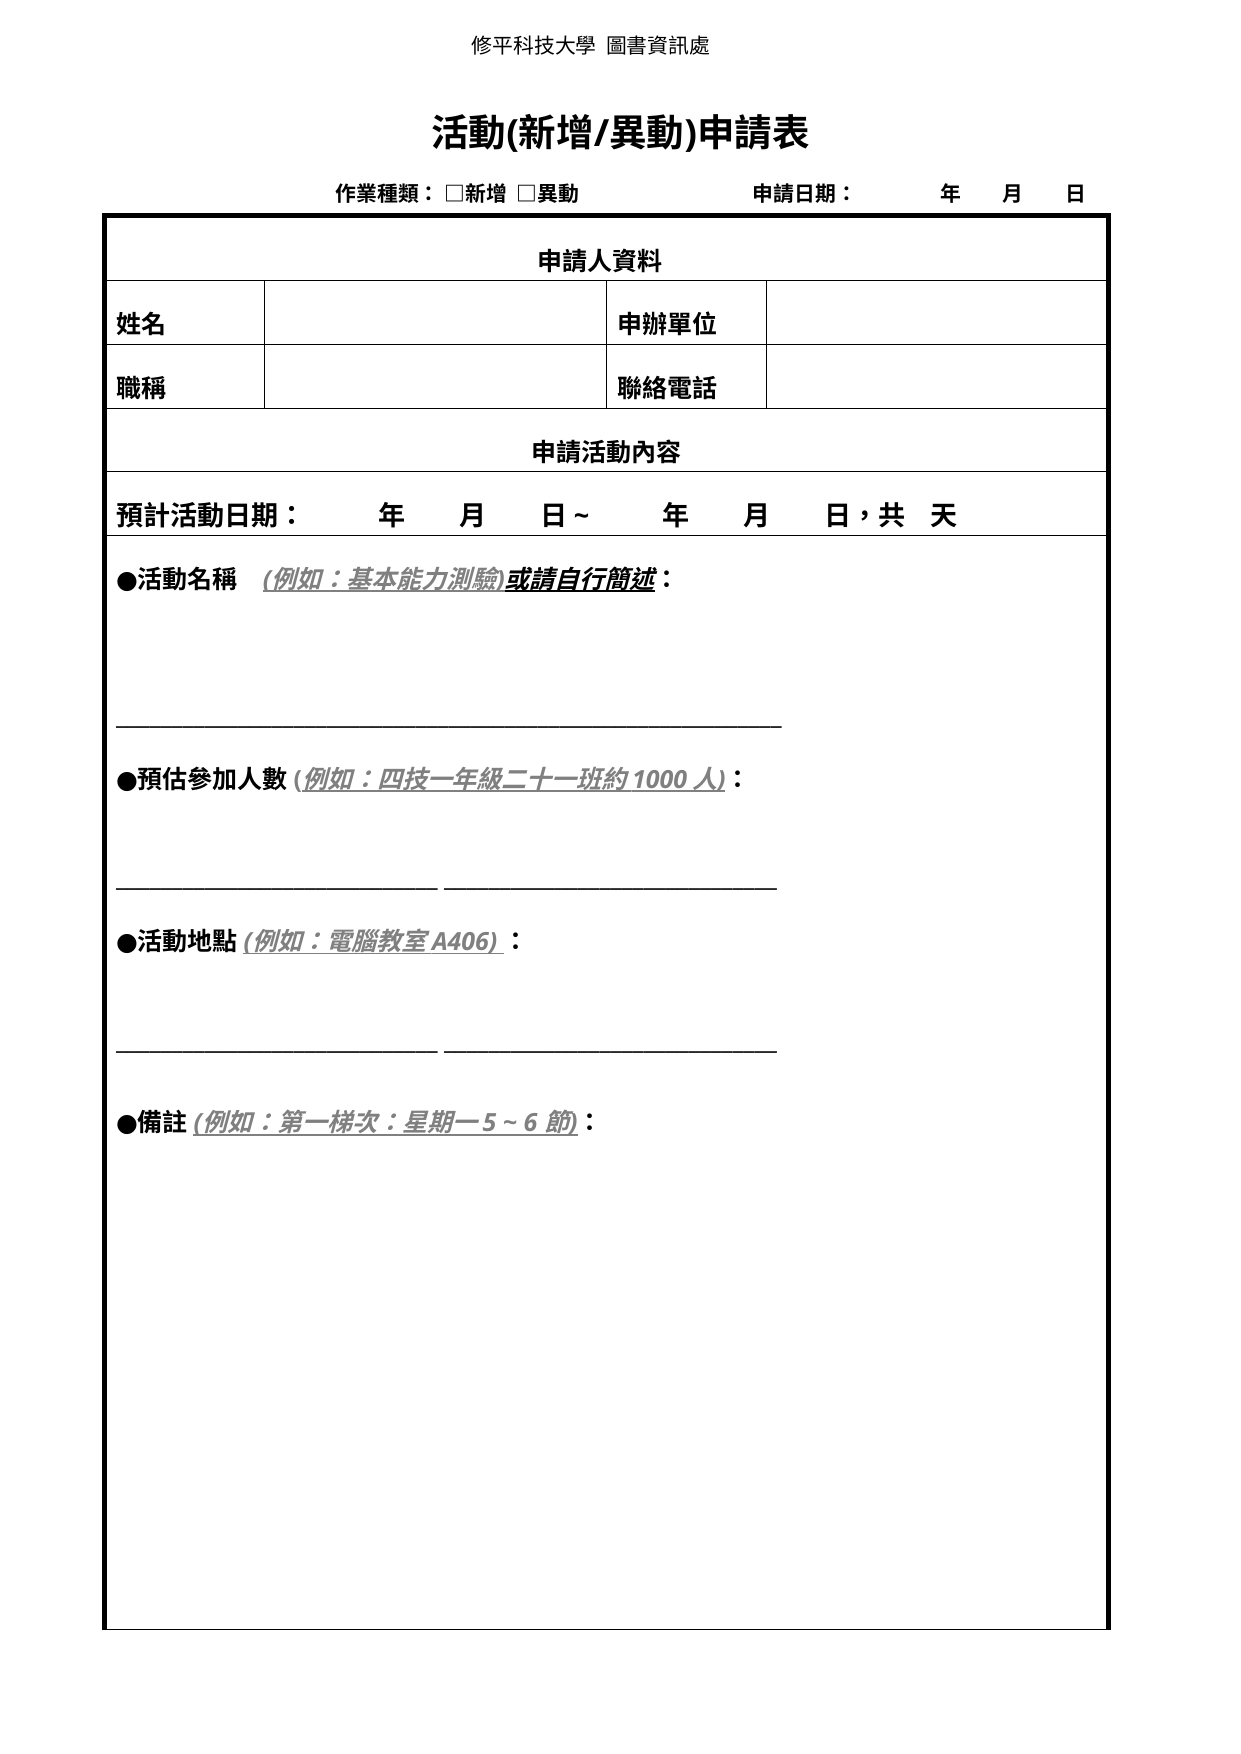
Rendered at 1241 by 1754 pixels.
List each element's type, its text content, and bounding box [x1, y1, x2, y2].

table_cell 申請活動內容 [107, 409, 1106, 471]
table_cell 聯絡電話 [607, 345, 766, 407]
table_cell 職稱 [107, 345, 264, 407]
table_cell ●活動名稱 (例如：基本能力測驗)或請自行簡述： ____________________________________________________________ ●預估參加人數 (例如：四技一年級二十一班約1000人)： _____________________________ ______________________________ ●活動地點 (例如：電腦教室A406) ： _____________________________ ______________________________ ●備註 (例如：第一梯次：星期一 5 ~ 6 節)： [107, 536, 1106, 1629]
text 活動(新增/異動)申請表 [118, 88, 1122, 151]
table_cell 預計活動日期： 年 月 日 ~ 年 月 日，共 天 [107, 472, 1106, 534]
table_header 申請人資料 [107, 218, 1106, 280]
table_cell [767, 281, 1106, 344]
text 作業種類： □新增 □異動 申請日期： 年 月 日 [118, 151, 1087, 213]
table_cell [265, 345, 606, 407]
table_cell [265, 281, 606, 344]
table_cell 申辦單位 [607, 281, 766, 344]
table_cell [767, 345, 1106, 407]
table_cell 姓名 [107, 281, 264, 344]
